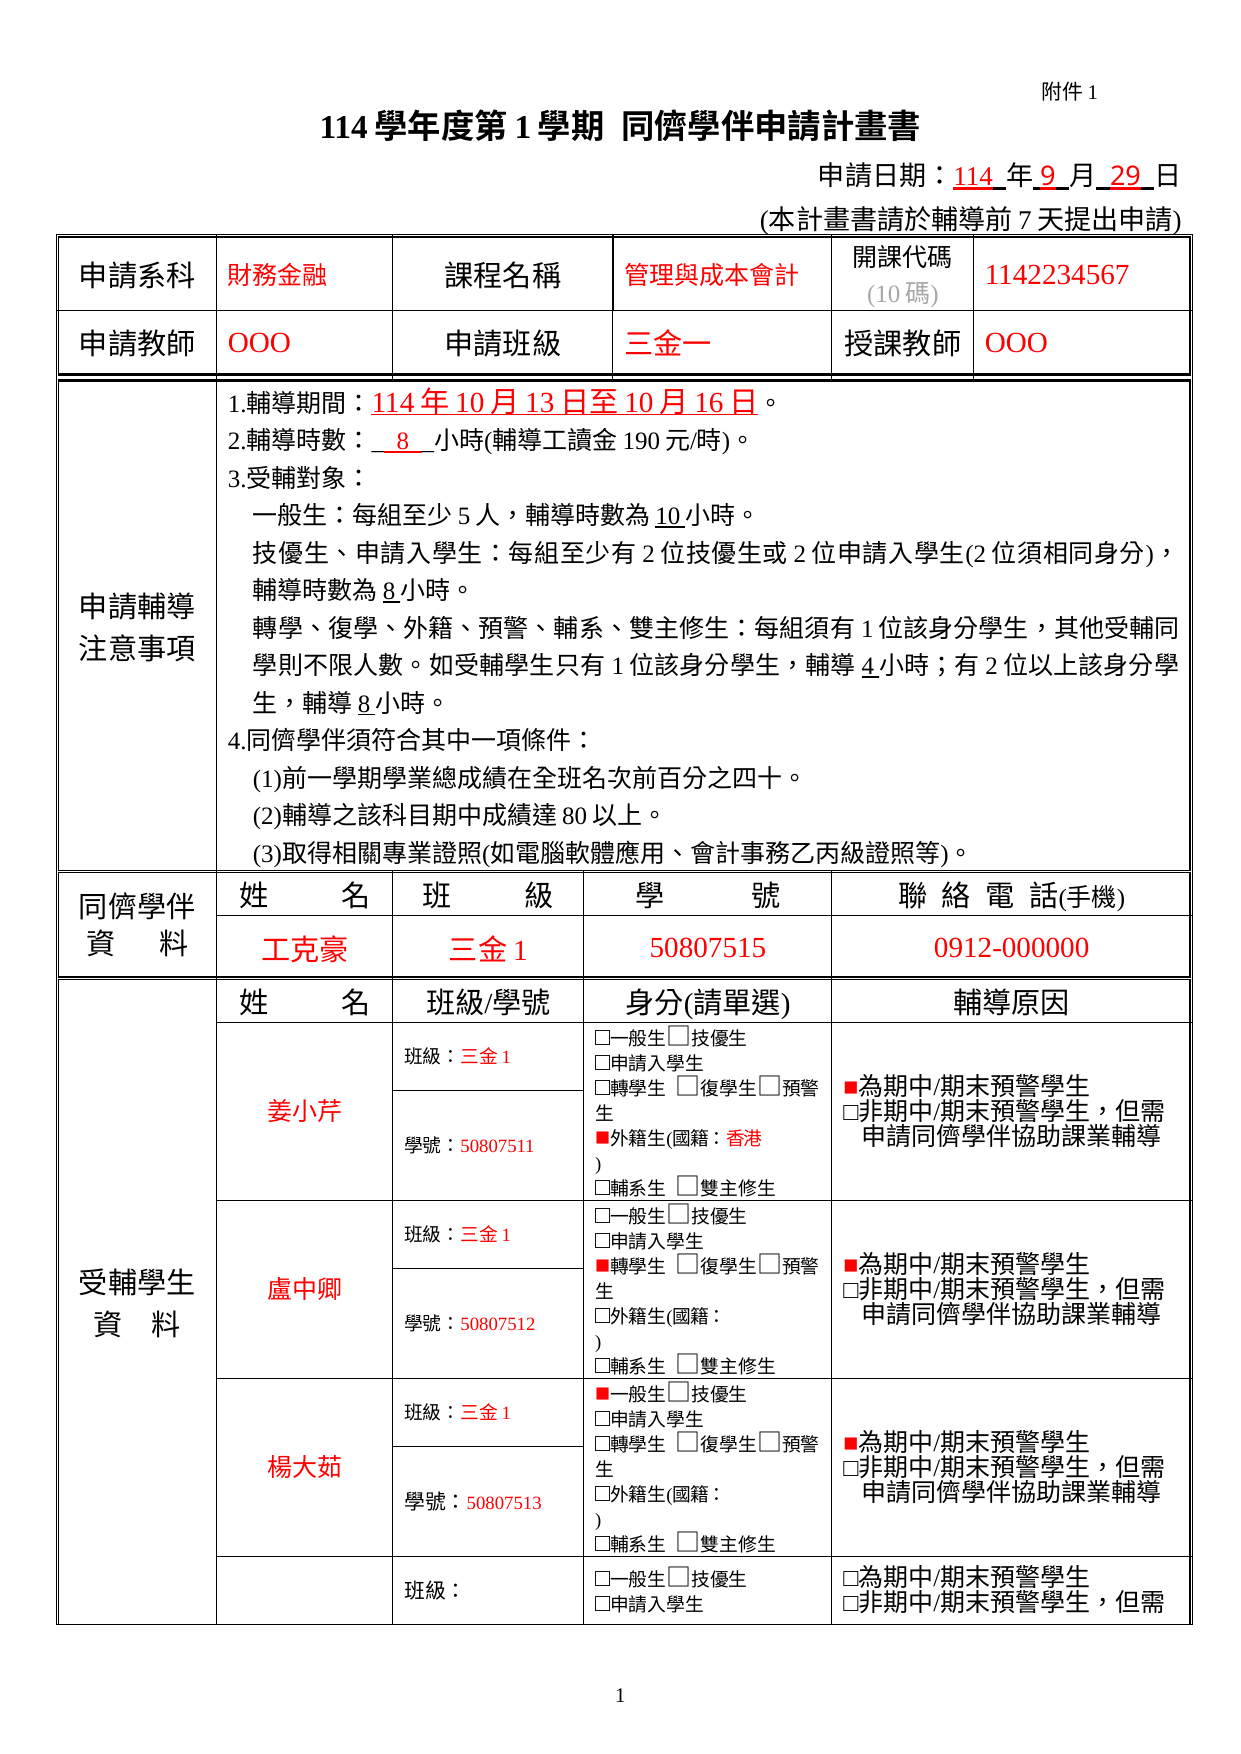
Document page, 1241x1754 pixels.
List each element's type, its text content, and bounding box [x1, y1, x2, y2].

table_cell 聯 絡 電 話(手機) [832, 873, 1189, 915]
table_cell 1.輔導期間：114年10月13日至10月16日。 2.輔導時數：__8__小時(輔導工讀金190元/時)。 3.受輔對象： 一般生：每組至少5人，輔導時數為10小時。 技優生、申請入學生：每組至少有2位技優生或2位申請入學生(2位須相同身分)，輔導時數為8小時。 轉學、復學、外籍、預警、輔系、雙主修生：每組須有1位該身分學生，其他受輔同學則不限人數。如受輔學生只有1位該身分學生，輔導4小時；有2位以上該身分學生，輔導8小時。 4.同儕學伴須符合其中一項條件： (1)前一學期學業總成績在全班名次前百分之四十。 (2)輔導之該科目期中成績達80以上。 (3)取得相關專業證照(如電腦軟體應用、會計事務乙丙級證照等)。 [217, 382, 1189, 869]
table_cell [49, 1446, 56, 1556]
table_cell 姜小芹 [217, 1023, 392, 1200]
table_cell [49, 1378, 56, 1446]
table_cell □一般生□技優生 □申請入學生 [584, 1557, 831, 1624]
table_cell ■一般生□技優生 □申請入學生 □轉學生 □復學生□預警生 □外籍生(國籍： ) □輔系生 □雙主修生 [584, 1379, 831, 1556]
table_cell 申請輔導注意事項 [59, 382, 216, 869]
table_cell OOO [974, 311, 1189, 373]
table_header 1142234567 [974, 238, 1189, 310]
table_cell 學號：50807512 [393, 1269, 583, 1378]
table_cell 申請班級 [393, 311, 612, 373]
table_cell 班級：三金1 [393, 1201, 583, 1268]
table_cell [49, 976, 56, 1022]
table_cell □一般生□技優生 □申請入學生 ■轉學生 □復學生□預警生 □外籍生(國籍： ) □輔系生 □雙主修生 [584, 1201, 831, 1378]
table_cell [49, 1200, 56, 1268]
table_header 課程名稱 [393, 238, 612, 310]
table_cell 工克豪 [217, 916, 392, 976]
table_cell ■為期中/期末預警學生 □非期中/期末預警學生，但需申請同儕學伴協助課業輔導 [832, 1379, 1189, 1556]
table_cell 學 號 [584, 873, 831, 915]
text 申請日期：114 年 9 月 29 日 [59, 166, 1181, 191]
table_cell 50807515 [584, 916, 831, 976]
table_cell 盧中卿 [217, 1201, 392, 1378]
table_header [49, 234, 56, 310]
table_header 申請系科 [59, 238, 216, 310]
table_cell [49, 310, 56, 373]
table_cell 班 級 [393, 873, 583, 915]
table_cell [49, 1556, 56, 1624]
table_cell 身分(請單選) [584, 980, 831, 1022]
table_cell 同儕學伴 資 料 [59, 873, 216, 976]
table_cell 姓 名 [217, 873, 392, 915]
text 114學年度第1學期 同儕學伴申請計畫書 [59, 105, 1181, 147]
table_cell [49, 1268, 56, 1378]
table_cell ■為期中/期末預警學生 □非期中/期末預警學生，但需申請同儕學伴協助課業輔導 [832, 1201, 1189, 1378]
table_cell □為期中/期末預警學生 □非期中/期末預警學生，但需 [832, 1557, 1189, 1624]
table_header 管理與成本會計 [614, 238, 831, 310]
table_cell 學號：50807511 [393, 1091, 583, 1200]
table_cell 輔導原因 [832, 980, 1189, 1022]
table_cell [49, 1090, 56, 1200]
text (本計畫書請於輔導前7天提出申請) [59, 209, 1181, 234]
table_cell [49, 915, 56, 976]
table_cell 受輔學生 資 料 [59, 980, 216, 1624]
table_cell [217, 1557, 392, 1624]
table_cell 授課教師 [832, 311, 973, 373]
table_cell 學號：50807513 [393, 1447, 583, 1556]
table_cell [49, 1022, 56, 1089]
table_cell OOO [217, 311, 392, 373]
table_cell 班級：三金1 [393, 1023, 583, 1089]
table_header 財務金融 [217, 238, 392, 310]
table_cell 三金1 [393, 916, 583, 976]
table_cell [49, 373, 56, 869]
table_cell 申請教師 [59, 311, 216, 373]
table_cell 姓 名 [217, 980, 392, 1022]
table_cell 班級： [393, 1557, 583, 1624]
table_cell 班級/學號 [393, 980, 583, 1022]
table_cell □一般生□技優生 □申請入學生 □轉學生 □復學生□預警生 ■外籍生(國籍：香港 ) □輔系生 □雙主修生 [584, 1023, 831, 1200]
table_cell ■為期中/期末預警學生 □非期中/期末預警學生，但需申請同儕學伴協助課業輔導 [832, 1023, 1189, 1200]
table_cell 三金一 [613, 311, 831, 373]
table_cell 楊大茹 [217, 1379, 392, 1556]
table_cell [49, 870, 56, 915]
table_header 開課代碼 (10碼) [832, 238, 973, 310]
table_cell 班級：三金1 [393, 1379, 583, 1446]
table_cell 0912-000000 [832, 916, 1189, 976]
